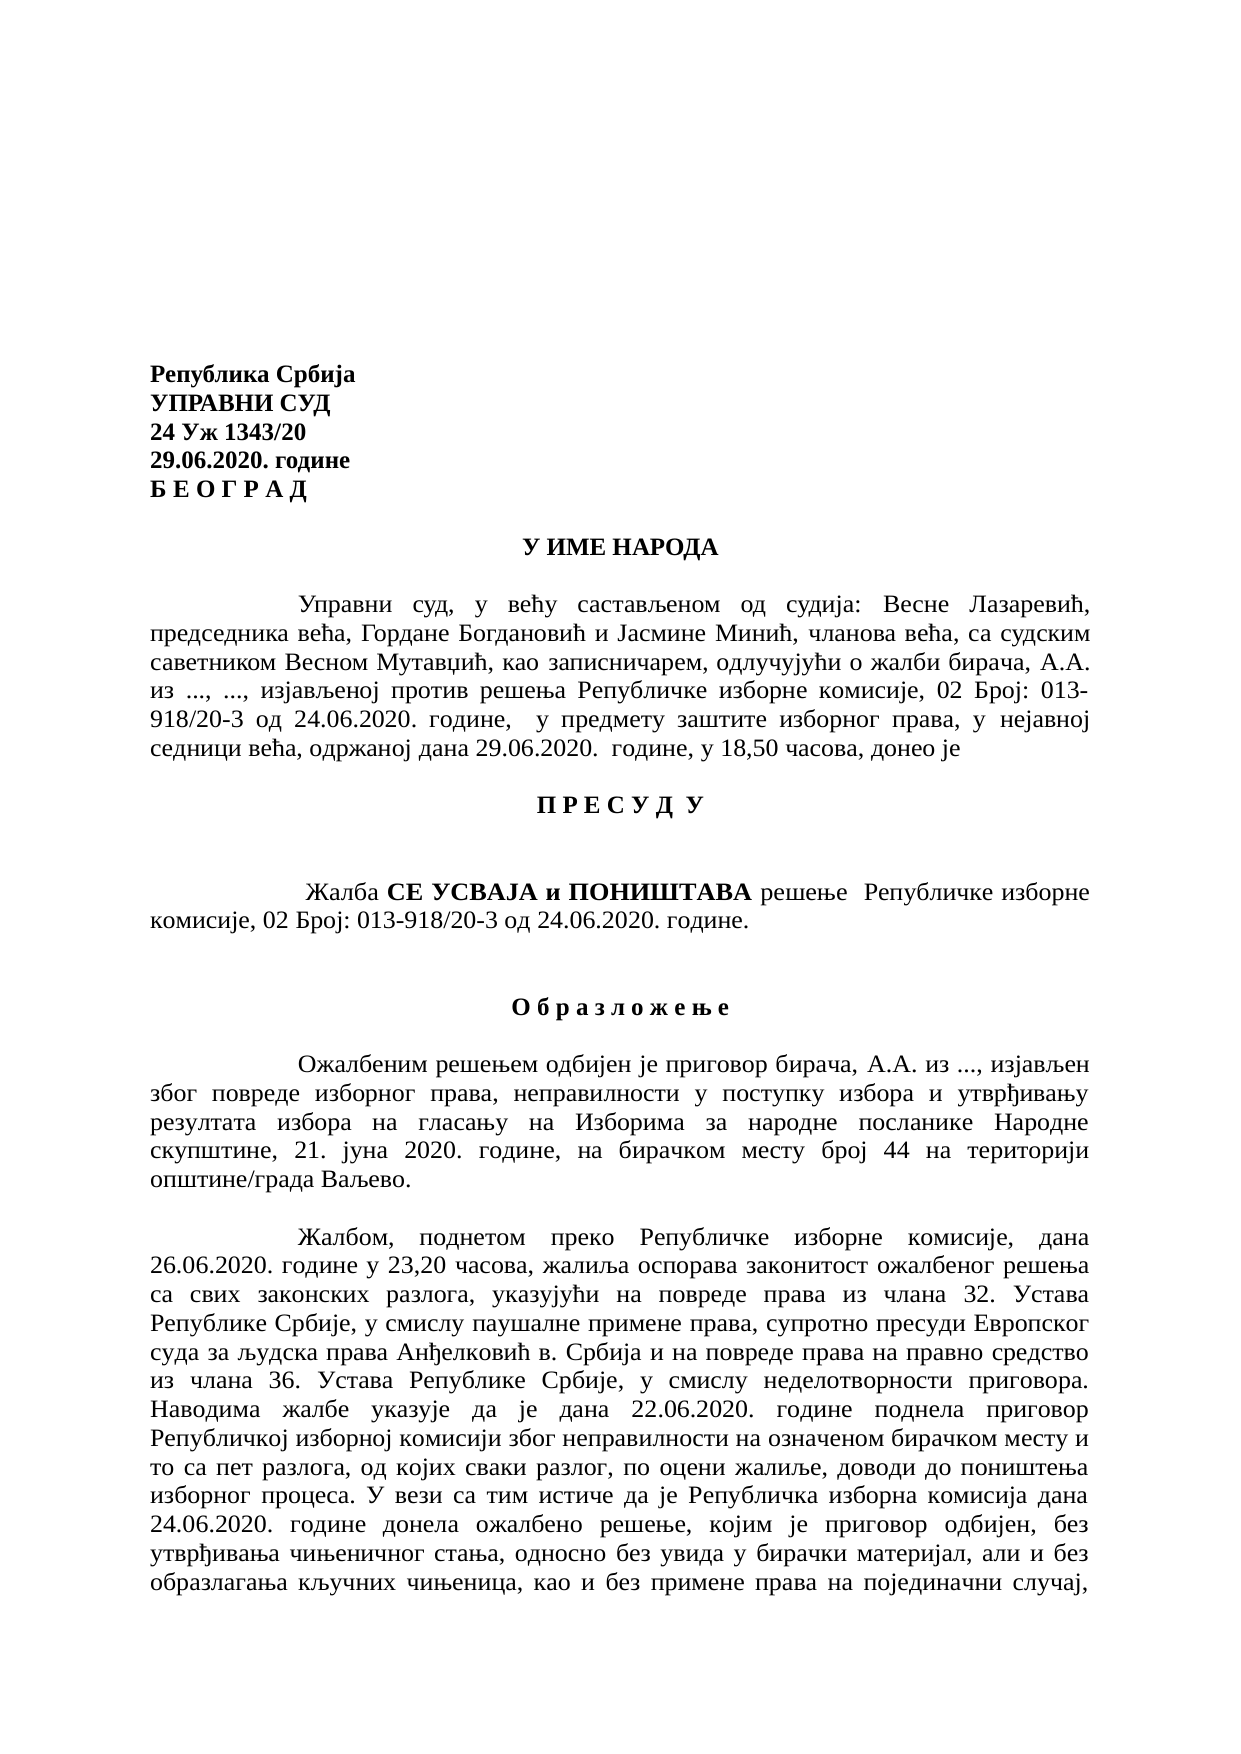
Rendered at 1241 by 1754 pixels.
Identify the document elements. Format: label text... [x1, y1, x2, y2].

text УПРАВНИ СУД [150, 388, 1090, 417]
text 29.06.2020. године [150, 445, 1090, 474]
text Ожалбеним решењем одбијен је приговор бирача, А.А. из ..., изјављен због повреде изборног права, неправилности у поступку избора и утврђивању резултата избора на гласању на Изборима за народне посланике Народне скупштине, 21. јуна 2020. године, на бирачком месту број 44 на територији општине/града Ваљево. [150, 1049, 1090, 1193]
text У ИМЕ НАРОДА [150, 532, 1090, 560]
text Жалбом, поднетом преко Републичке изборне комисије, дана 26.06.2020. године у 23,20 часова, жалиља оспорава законитост ожалбеног решења са свих законских разлога, указујући на повреде права из члана 32. Устава Републике Србије, у смислу паушалне примене права, супротно пресуди Европског суда за људска права Анђелковић в. Србија и на повреде права на правно средство из члана 36. Устава Републике Србије, у смислу неделотворности приговора. Наводима жалбе указује да је дана 22.06.2020. године поднела приговор Републичкој изборној комисији због неправилности на означеном бирачком месту и то са пет разлога, од којих сваки разлог, по оцени жалиље, доводи до поништења изборног процеса. У вези са тим истиче да је Републичка изборна комисија дана 24.06.2020. године донела ожалбено решење, којим је приговор одбијен, без утврђивања чињеничног стања, односно без увида у бирачки материјал, али и без образлагања кључних чињеница, као и без примене права на појединачни случај, [150, 1222, 1090, 1595]
text П Р Е С У Д У [150, 790, 1090, 819]
text Управни суд, у већу састављеном од судија: Весне Лазаревић, председника већа, Гордане Богдановић и Јасмине Минић, чланова већа, са судским саветником Весном Мутавџић, као записничарем, одлучујући о жалби бирача, А.А. из ..., ..., изјављеној против решења Републичке изборне комисије, 02 Број: 013-918/20-3 од 24.06.2020. године, у предмету заштите изборног права, у нејавној седници већа, одржаној дана 29.06.2020. године, у 18,50 часова, донео је [150, 589, 1090, 762]
text О б р а з л о ж е њ е [150, 992, 1090, 1020]
text Жалба СЕ УСВАЈА и ПОНИШТАВА решење Републичке изборне комисије, 02 Број: 013-918/20-3 од 24.06.2020. године. [150, 877, 1090, 934]
text Б Е О Г Р А Д [150, 474, 1090, 503]
text 24 Уж 1343/20 [150, 417, 1090, 445]
text Република Србија [150, 148, 1090, 388]
